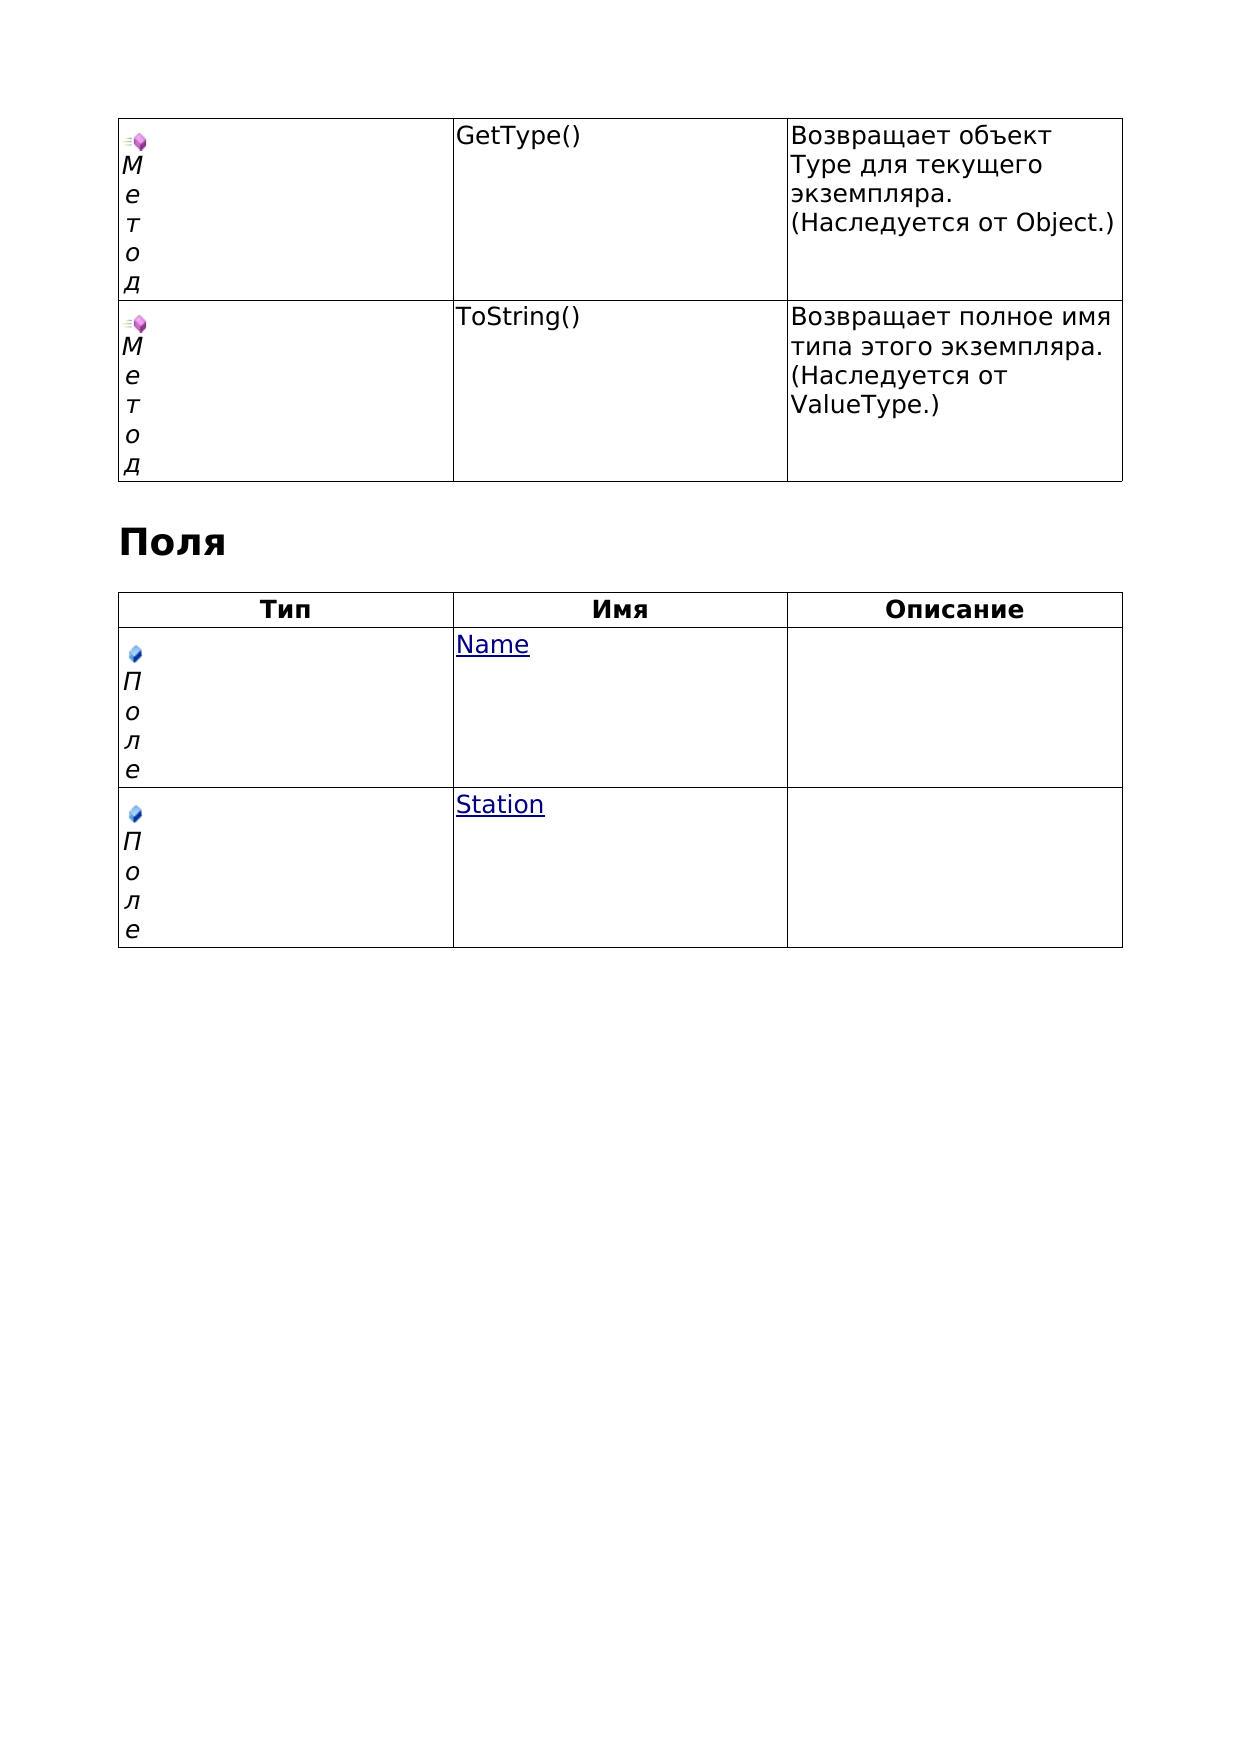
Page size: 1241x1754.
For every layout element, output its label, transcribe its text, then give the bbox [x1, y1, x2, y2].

table_cell Station [454, 788, 787, 947]
table_cell ToString() [454, 301, 787, 481]
picture [121, 642, 147, 668]
table_cell Возвращает объект Type для текущего экземпляра. (Наследуется от Object.) [788, 119, 1122, 299]
picture [121, 133, 147, 151]
table_cell [788, 788, 1122, 947]
table_header Тип [119, 593, 453, 627]
table_cell Возвращает полное имя типа этого экземпляра. (Наследуется от ValueType.) [788, 301, 1122, 481]
picture [121, 802, 147, 828]
table_header Имя [454, 593, 787, 627]
table_cell [119, 119, 453, 299]
table_cell [788, 628, 1122, 787]
table_cell GetType() [454, 119, 787, 299]
subtitle Поля [118, 521, 1122, 564]
table_cell [119, 788, 453, 947]
table_cell [119, 628, 453, 787]
table_header Описание [788, 593, 1122, 627]
table_cell [119, 301, 453, 481]
table_cell Name [454, 628, 787, 787]
picture [121, 315, 147, 333]
